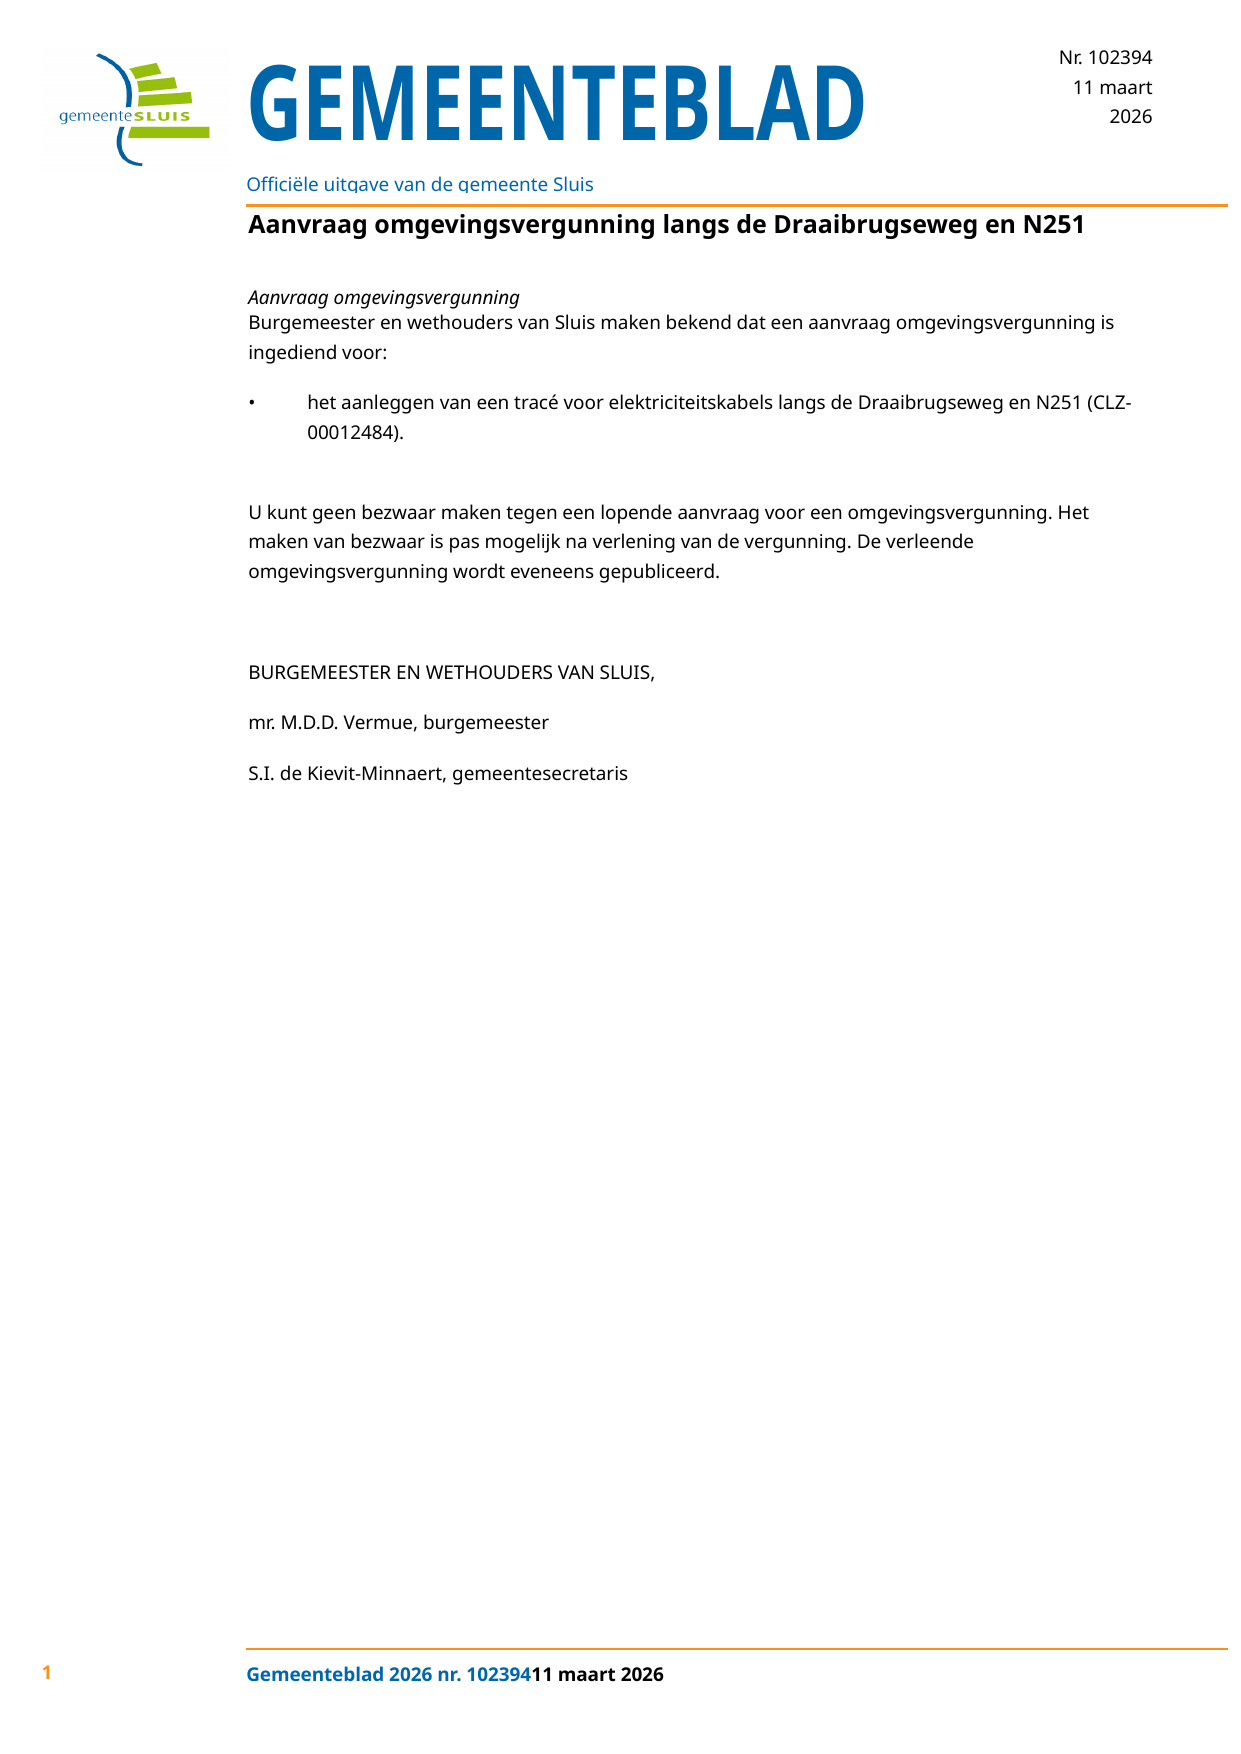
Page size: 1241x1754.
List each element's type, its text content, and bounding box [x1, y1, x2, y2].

text Aanvraag omgevingsvergunning langs de Draaibrugseweg en N251 [248, 207, 1152, 241]
text S.I. de Kievit-Minnaert, gemeentesecretaris [248, 760, 1152, 786]
text U kunt geen bezwaar maken tegen een lopende aanvraag voor een omgevingsvergunning. Het maken van bezwaar is pas mogelijk na verlening van de vergunning. De verleende omgevingsvergunning wordt eveneens gepubliceerd. [248, 499, 1152, 584]
text Aanvraag omgevingsvergunning [248, 284, 1152, 309]
text mr. M.D.D. Vermue, burgemeester [248, 709, 1152, 735]
text Burgemeester en wethouders van Sluis maken bekend dat een aanvraag omgevingsvergunning is ingediend voor: [248, 309, 1152, 365]
text BURGEMEESTER EN WETHOUDERS VAN SLUIS, [248, 659, 1152, 685]
picture [41, 47, 231, 172]
list het aanleggen van een tracé voor elektriciteitskabels langs de Draaibrugseweg en N251 (CLZ-00012484). [248, 389, 1152, 445]
